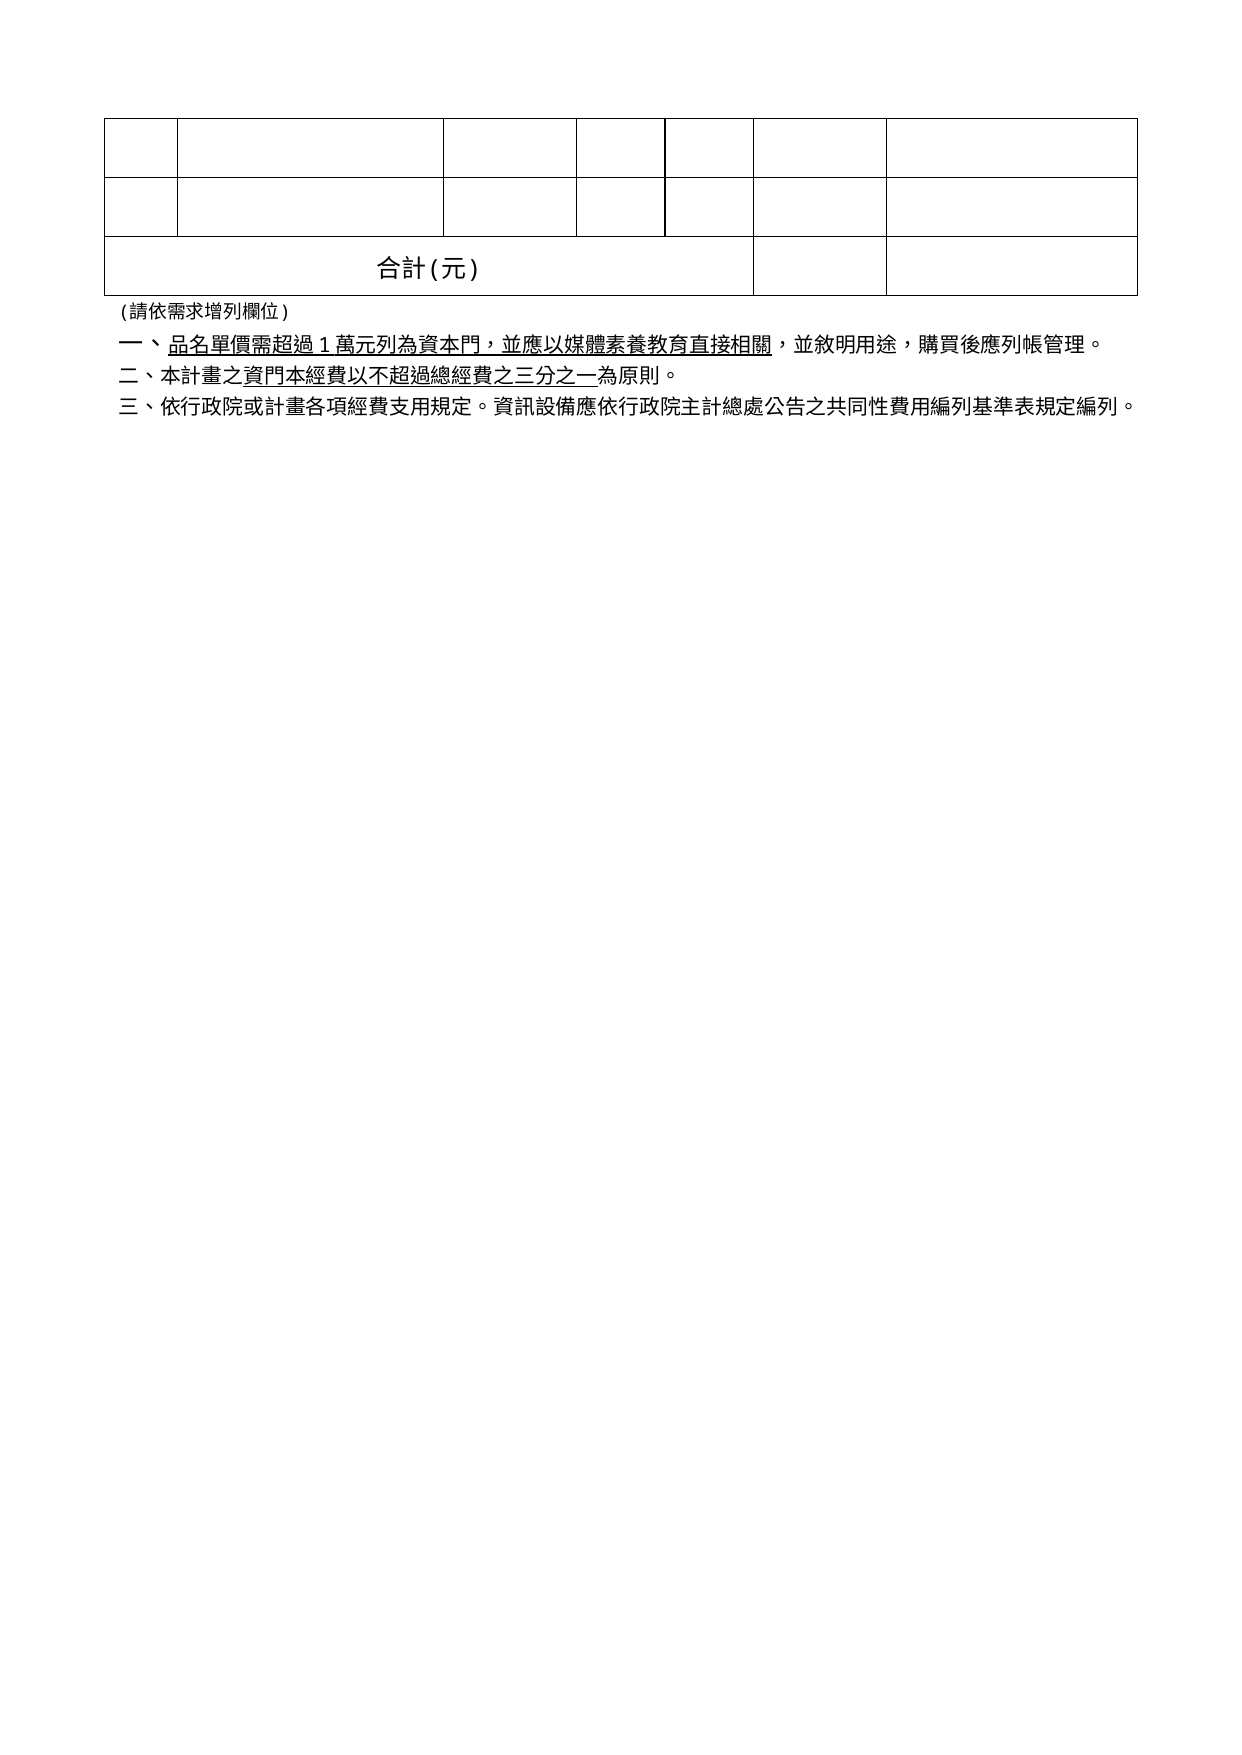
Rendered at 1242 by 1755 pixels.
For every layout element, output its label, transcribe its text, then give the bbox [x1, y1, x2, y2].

table_cell [887, 237, 1137, 295]
text 三、依行政院或計畫各項經費支用規定。資訊設備應依行政院主計總處公告之共同性費用編列基準表規定編列。 [118, 390, 1123, 420]
table_cell [105, 119, 177, 177]
table_cell [666, 119, 753, 177]
table_cell [666, 178, 753, 236]
table_cell [444, 178, 576, 236]
table_cell [178, 178, 443, 236]
table_cell [887, 178, 1137, 236]
table_cell [577, 178, 664, 236]
table_cell [105, 178, 177, 236]
table_cell [754, 178, 886, 236]
table_cell [444, 119, 576, 177]
table_cell [887, 119, 1137, 177]
text 二、本計畫之資門本經費以不超過總經費之三分之一為原則。 [118, 360, 1123, 390]
table_cell [754, 119, 886, 177]
table_cell [178, 119, 443, 177]
table_cell [577, 119, 664, 177]
text (請依需求增列欄位) [118, 296, 1123, 323]
text 一、品名單價需超過1萬元列為資本門，並應以媒體素養教育直接相關，並敘明用途，購買後應列帳管理。 [118, 323, 1123, 360]
table_cell 合計(元) [105, 237, 753, 295]
table_cell [754, 237, 886, 295]
